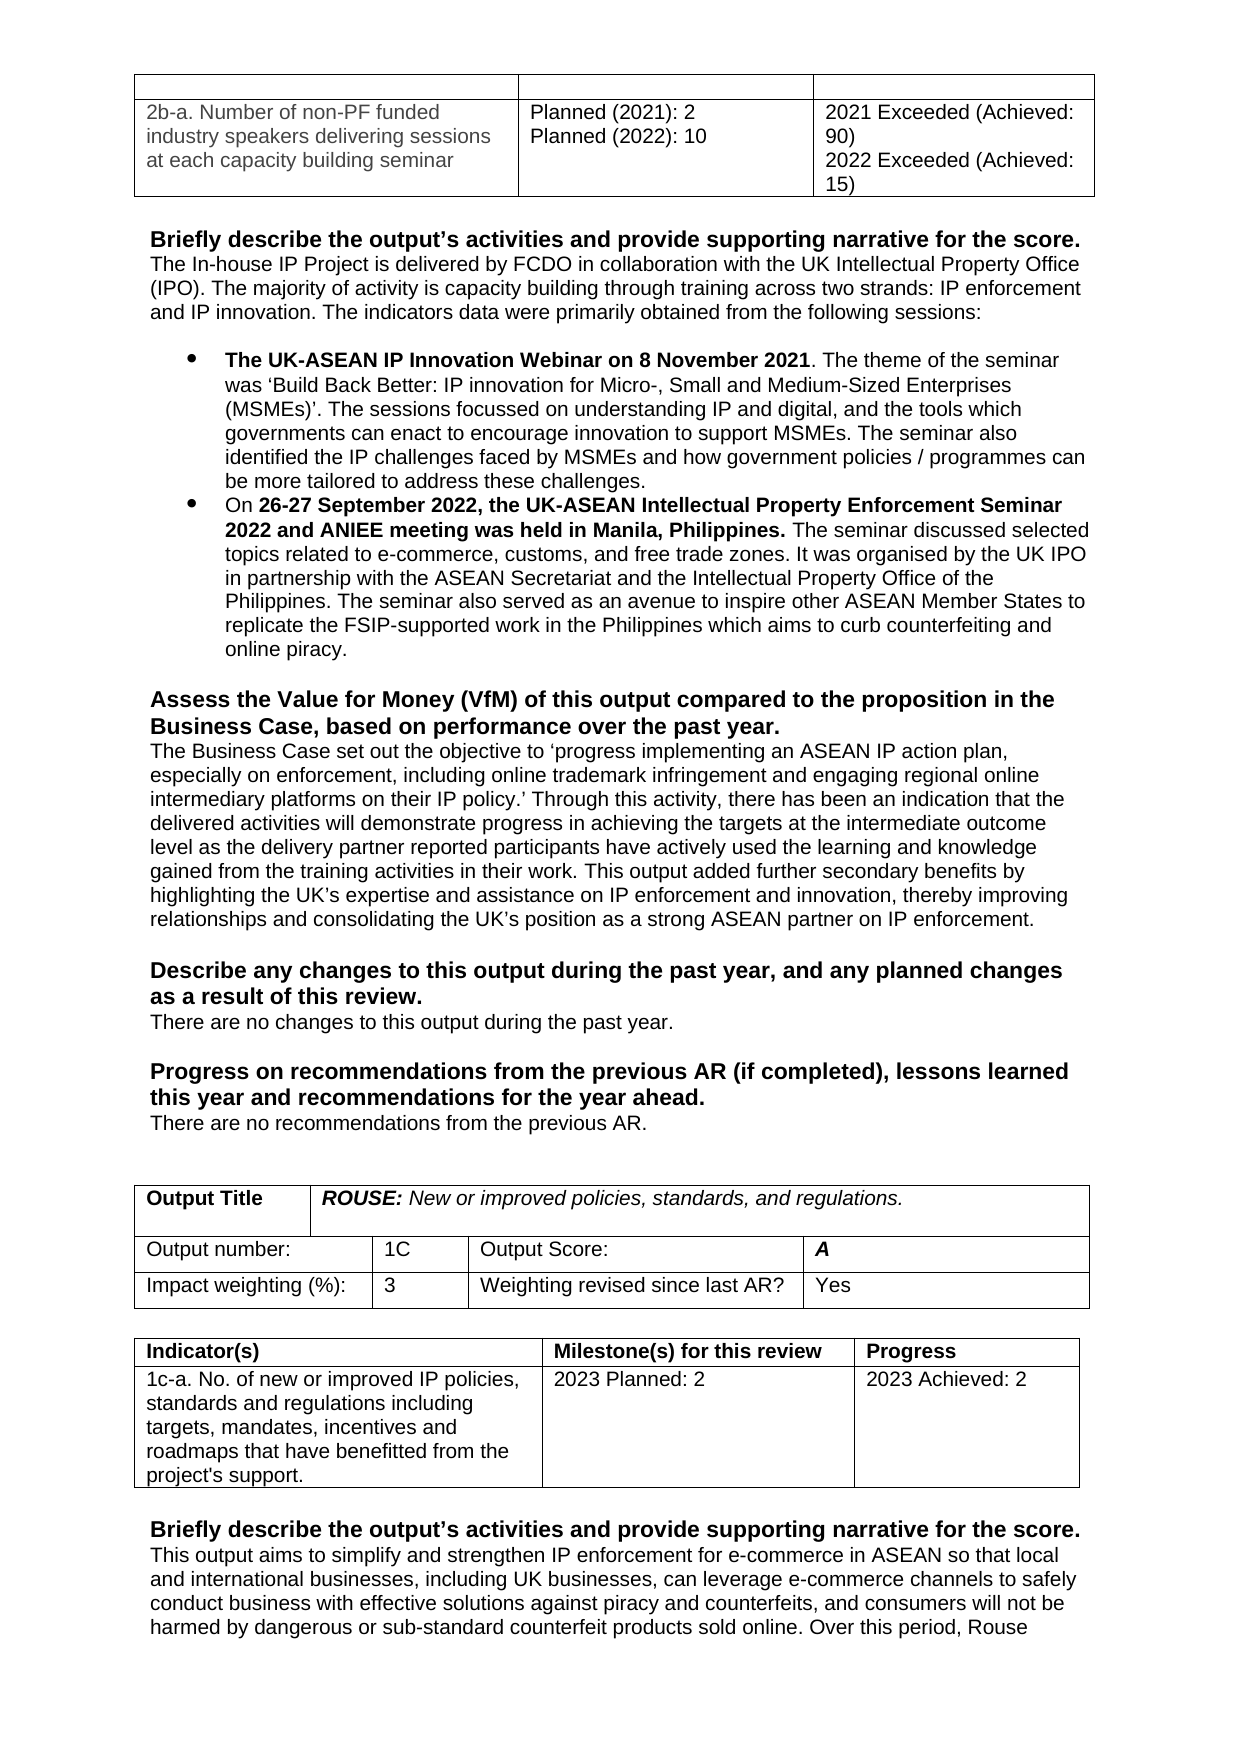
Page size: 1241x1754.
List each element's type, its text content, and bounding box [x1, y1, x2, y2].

table_cell [814, 75, 1094, 99]
text There are no recommendations from the previous AR. [150, 1110, 1090, 1134]
table_cell Weighting revised since last AR? [469, 1273, 803, 1308]
table_cell Output number: [135, 1237, 372, 1272]
table_cell 1C [373, 1237, 468, 1272]
text Assess the Value for Money (VfM) of this output compared to the proposition in the Business Case, based on performance over the past year. [150, 686, 1090, 739]
table_cell 2b-a. Number of non-PF funded industry speakers delivering sessions at each capacity building seminar [135, 100, 518, 196]
table_cell 2023 Achieved: 2 [855, 1367, 1079, 1487]
table_cell [519, 75, 813, 99]
table_cell A [804, 1237, 1089, 1272]
table_cell Output Score: [469, 1237, 803, 1272]
text This output aims to simplify and strengthen IP enforcement for e-commerce in ASEAN so that local and international businesses, including UK businesses, can leverage e-commerce channels to safely conduct business with effective solutions against piracy and counterfeits, and consumers will not be harmed by dangerous or sub-standard counterfeit products sold online. Over this period, Rouse [150, 1543, 1090, 1639]
table_cell 1c-a. No. of new or improved IP policies, standards and regulations including targets, mandates, incentives and roadmaps that have benefitted from the project's support. [135, 1367, 542, 1487]
text Describe any changes to this output during the past year, and any planned changes as a result of this review. [150, 957, 1090, 1010]
table_header Indicator(s) [135, 1339, 542, 1366]
text Briefly describe the output’s activities and provide supporting narrative for the score. [150, 1516, 1090, 1543]
text The In-house IP Project is delivered by FCDO in collaboration with the UK Intellectual Property Office (IPO). The majority of activity is capacity building through training across two strands: IP enforcement and IP innovation. The indicators data were primarily obtained from the following sessions: [150, 252, 1090, 324]
text There are no changes to this output during the past year. [150, 1010, 1090, 1034]
table_header ROUSE: New or improved policies, standards, and regulations. [311, 1186, 1089, 1236]
table_cell 3 [373, 1273, 468, 1308]
table_cell 2023 Planned: 2 [543, 1367, 854, 1487]
table_cell Planned (2021): 2 Planned (2022): 10 [519, 100, 813, 196]
table_header Milestone(s) for this review [543, 1339, 854, 1366]
table_cell Yes [804, 1273, 1089, 1308]
text Briefly describe the output’s activities and provide supporting narrative for the score. [150, 226, 1090, 252]
list On 26-27 September 2022, the UK-ASEAN Intellectual Property Enforcement Seminar 2022 and ANIEE meeting was held in Manila, Philippines. The seminar discussed selected topics related to e-commerce, customs, and free trade zones. It was organised by the UK IPO in partnership with the ASEAN Secretariat and the Intellectual Property Office of the Philippines. The seminar also served as an avenue to inspire other ASEAN Member States to replicate the FSIP-supported work in the Philippines which aims to curb counterfeiting and online piracy. [187, 492, 1090, 661]
table_cell [135, 75, 518, 99]
table_header Output Title [135, 1186, 310, 1236]
text The Business Case set out the objective to ‘progress implementing an ASEAN IP action plan, especially on enforcement, including online trademark infringement and engaging regional online intermediary platforms on their IP policy.’ Through this activity, there has been an indication that the delivered activities will demonstrate progress in achieving the targets at the intermediate outcome level as the delivery partner reported participants have actively used the learning and knowledge gained from the training activities in their work. This output added further secondary benefits by highlighting the UK’s expertise and assistance on IP enforcement and innovation, thereby improving relationships and consolidating the UK’s position as a strong ASEAN partner on IP enforcement. [150, 739, 1090, 931]
table_header Progress [855, 1339, 1079, 1366]
table_cell 2021 Exceeded (Achieved: 90) 2022 Exceeded (Achieved: 15) [814, 100, 1094, 196]
list The UK-ASEAN IP Innovation Webinar on 8 November 2021. The theme of the seminar was ‘Build Back Better: IP innovation for Micro-, Small and Medium-Sized Enterprises (MSMEs)’. The sessions focussed on understanding IP and digital, and the tools which governments can enact to encourage innovation to support MSMEs. The seminar also identified the IP challenges faced by MSMEs and how government policies / programmes can be more tailored to address these challenges. [187, 348, 1090, 492]
table_cell Impact weighting (%): [135, 1273, 372, 1308]
text Progress on recommendations from the previous AR (if completed), lessons learned this year and recommendations for the year ahead. [150, 1058, 1090, 1110]
